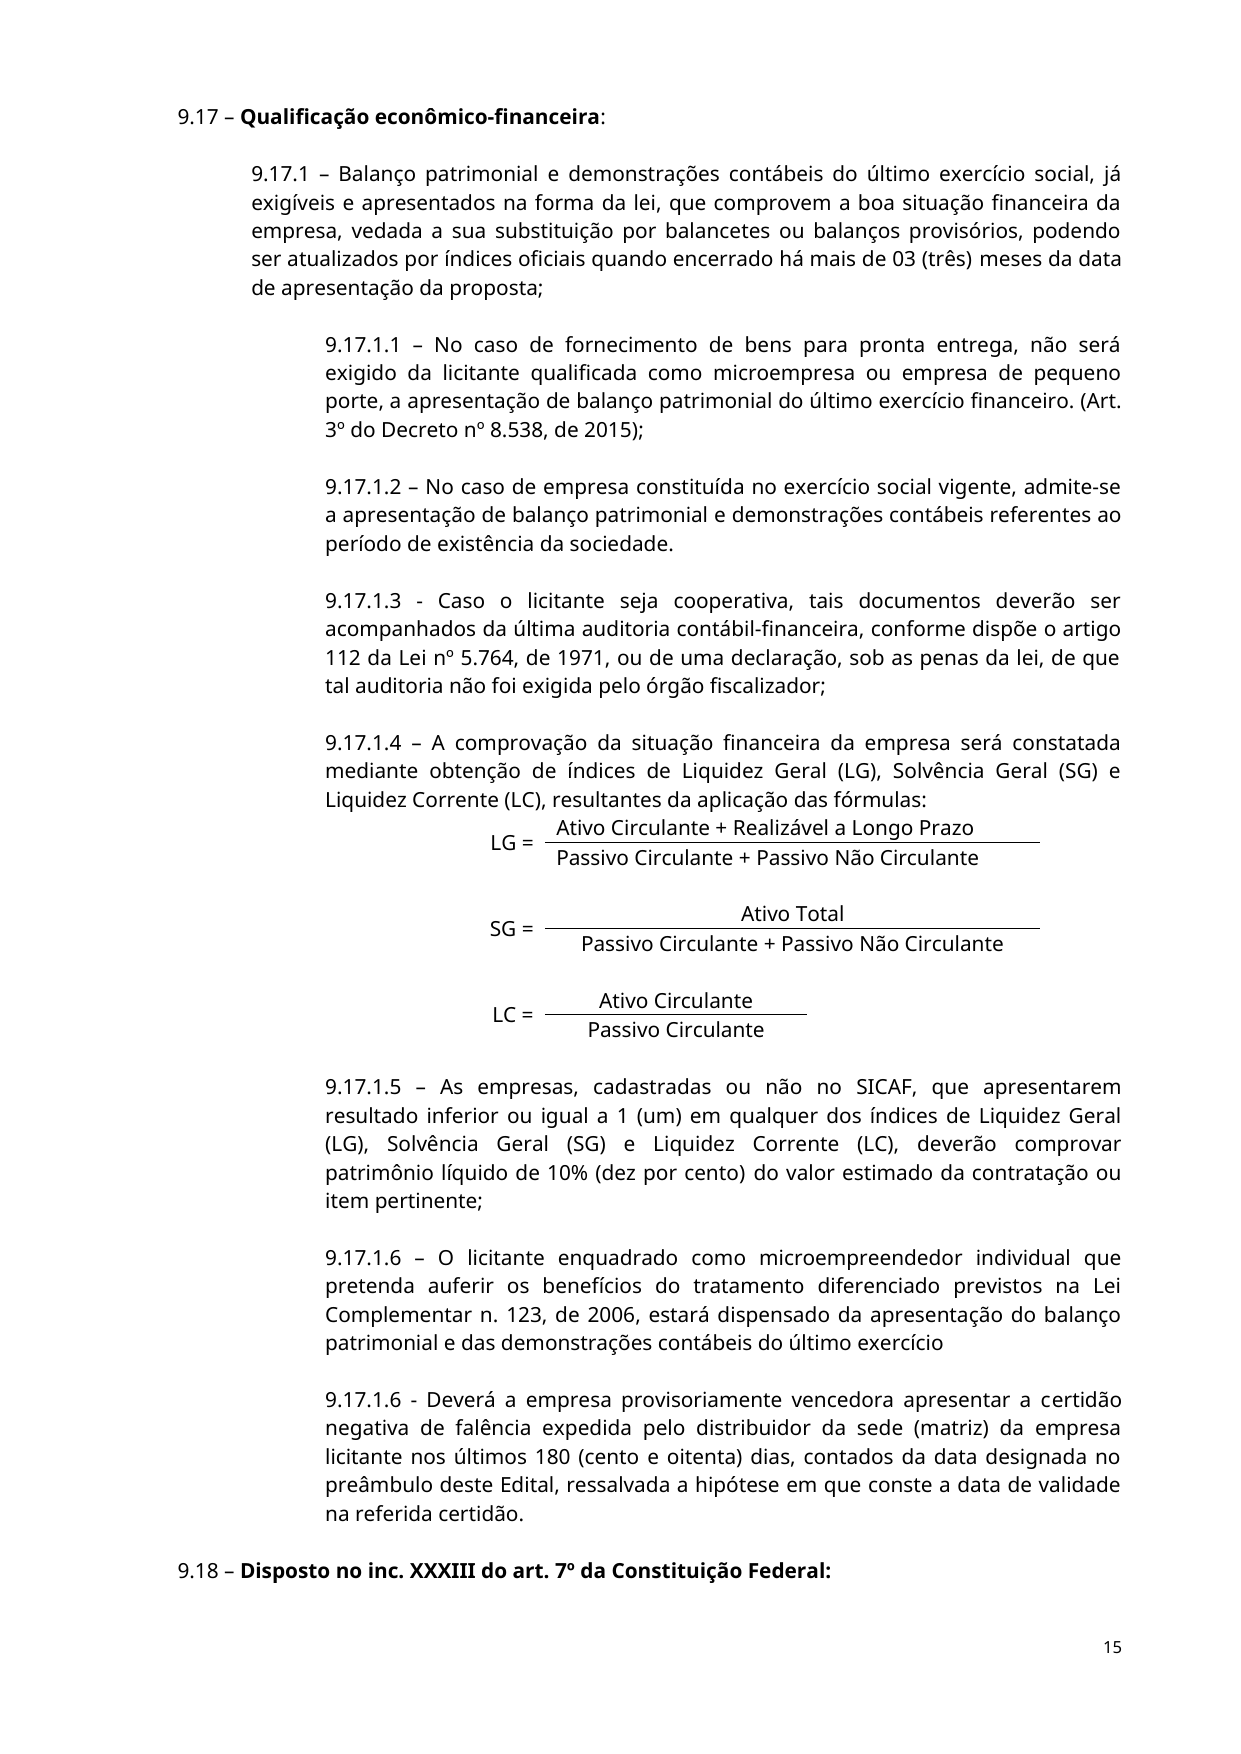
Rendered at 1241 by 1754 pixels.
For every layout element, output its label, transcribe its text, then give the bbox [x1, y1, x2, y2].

text 9.17 – Qualificação econômico-financeira: [177, 102, 1122, 131]
table_header Ativo Circulante + Realizável a Longo Prazo [545, 813, 1040, 842]
text 9.17.1.5 – As empresas, cadastradas ou não no SICAF, que apresentarem resultado inferior ou igual a 1 (um) em qualquer dos índices de Liquidez Geral (LG), Solvência Geral (SG) e Liquidez Corrente (LC), deverão comprovar patrimônio líquido de 10% (dez por cento) do valor estimado da contratação ou item pertinente; [325, 1072, 1122, 1214]
text 9.17.1 – Balanço patrimonial e demonstrações contábeis do último exercício social, já exigíveis e apresentados na forma da lei, que comprovem a boa situação financeira da empresa, vedada a sua substituição por balancetes ou balanços provisórios, podendo ser atualizados por índices oficiais quando encerrado há mais de 03 (três) meses da data de apresentação da proposta; [251, 159, 1122, 301]
text 9.17.1.2 – No caso de empresa constituída no exercício social vigente, admite-se a apresentação de balanço patrimonial e demonstrações contábeis referentes ao período de existência da sociedade. [325, 472, 1122, 557]
text 9.17.1.1 – No caso de fornecimento de bens para pronta entrega, não será exigido da licitante qualificada como microempresa ou empresa de pequeno porte, a apresentação de balanço patrimonial do último exercício financeiro. (Art. 3º do Decreto nº 8.538, de 2015); [325, 330, 1122, 443]
table_header SG = [341, 900, 545, 957]
text 9.18 – Disposto no inc. XXXIII do art. 7º da Constituição Federal: [177, 1556, 1122, 1584]
text 9.17.1.6 – O licitante enquadrado como microempreendedor individual que pretenda auferir os benefícios do tratamento diferenciado previstos na Lei Complementar n. 123, de 2006, estará dispensado da apresentação do balanço patrimonial e das demonstrações contábeis do último exercício [325, 1243, 1122, 1357]
table_header LG = [348, 813, 545, 871]
text 9.17.1.4 – A comprovação da situação financeira da empresa será constatada mediante obtenção de índices de Liquidez Geral (LG), Solvência Geral (SG) e Liquidez Corrente (LC), resultantes da aplicação das fórmulas: [325, 728, 1122, 813]
table_header Ativo Circulante [545, 986, 807, 1014]
table_cell Passivo Circulante + Passivo Não Circulante [545, 843, 1040, 871]
table_cell Passivo Circulante + Passivo Não Circulante [545, 929, 1040, 957]
text 9.17.1.6 - Deverá a empresa provisoriamente vencedora apresentar a certidão negativa de falência expedida pelo distribuidor da sede (matriz) da empresa licitante nos últimos 180 (cento e oitenta) dias, contados da data designada no preâmbulo deste Edital, ressalvada a hipótese em que conste a data de validade na referida certidão. [325, 1385, 1122, 1527]
table_cell Passivo Circulante [545, 1015, 807, 1044]
table_header Ativo Total [545, 900, 1040, 928]
text 9.17.1.3 - Caso o licitante seja cooperativa, tais documentos deverão ser acompanhados da última auditoria contábil-financeira, conforme dispõe o artigo 112 da Lei nº 5.764, de 1971, ou de uma declaração, sob as penas da lei, de que tal auditoria não foi exigida pelo órgão fiscalizador; [325, 586, 1122, 699]
table_header LC = [436, 986, 545, 1044]
